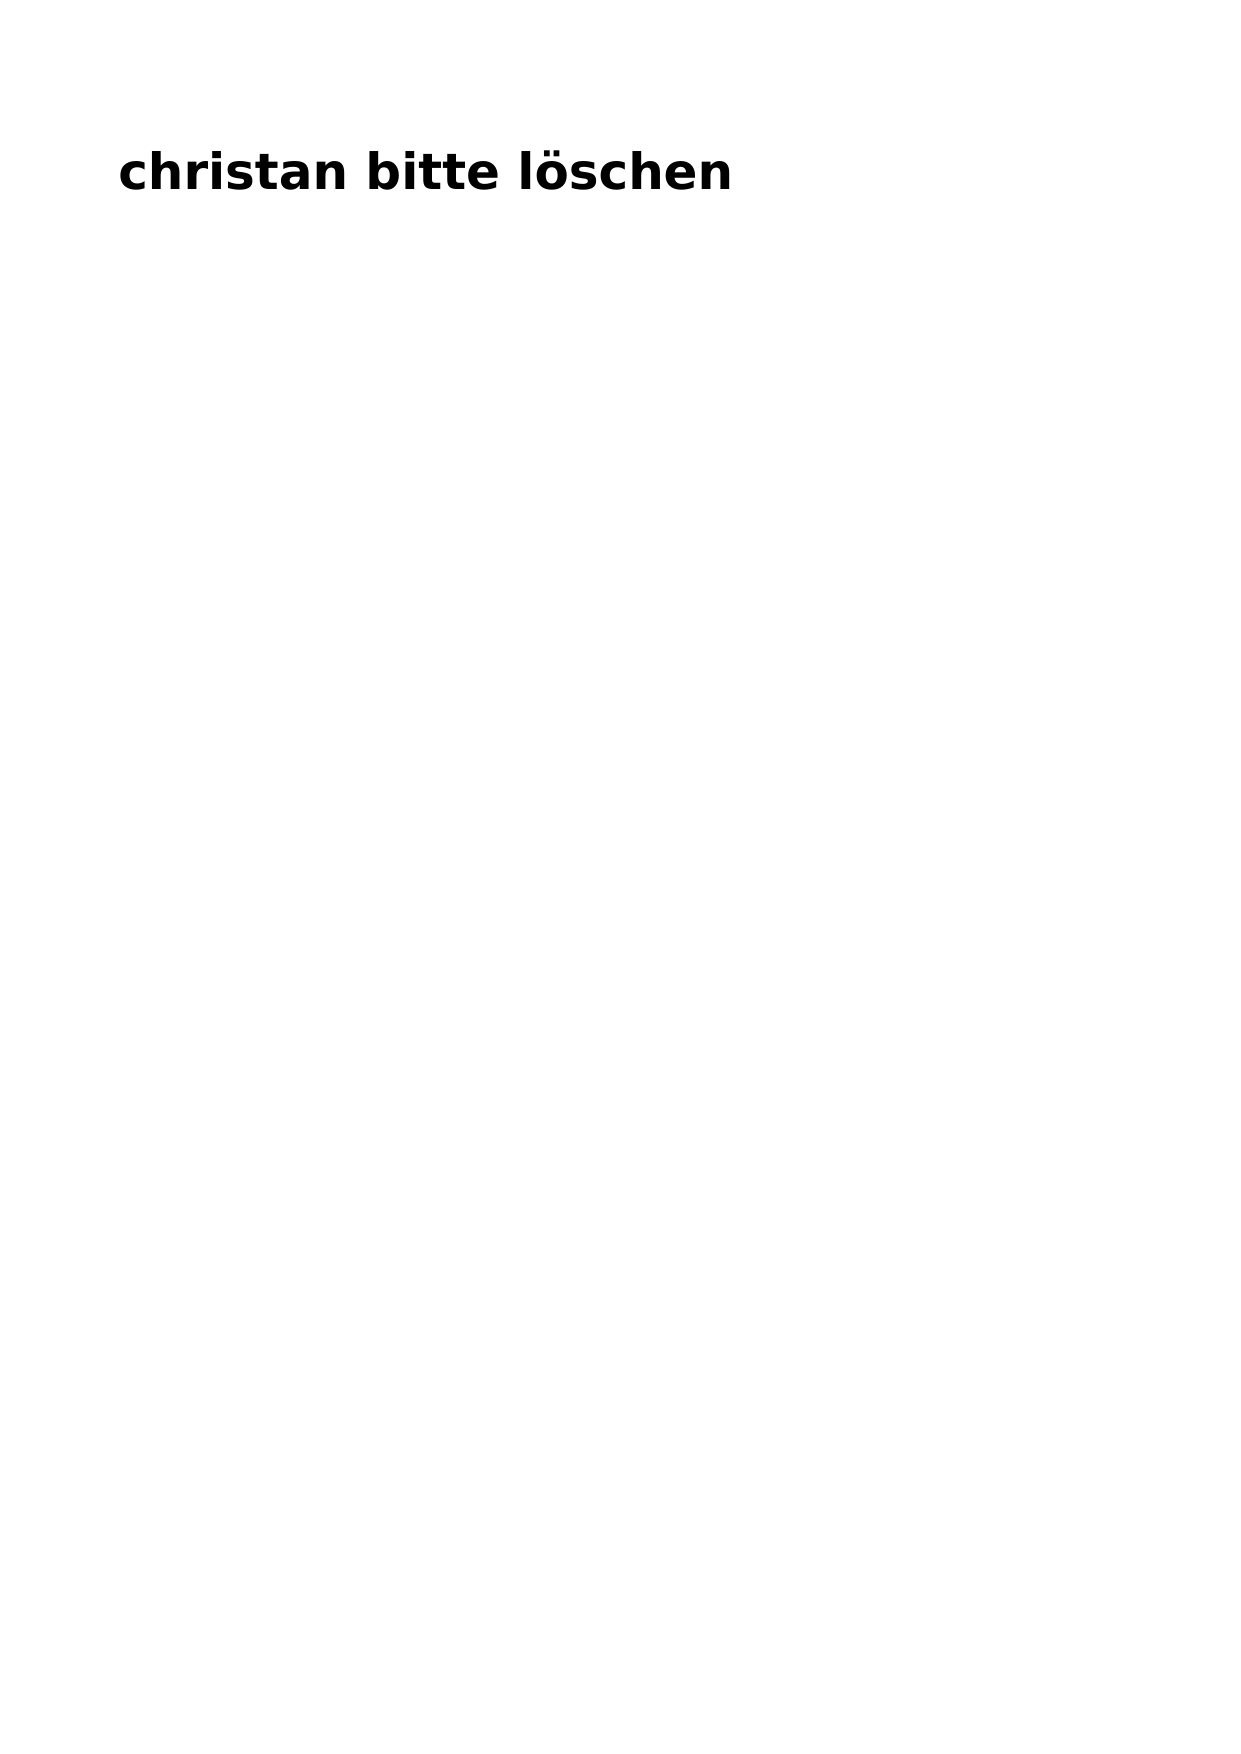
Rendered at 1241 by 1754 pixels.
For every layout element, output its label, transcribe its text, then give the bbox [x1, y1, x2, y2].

subtitle christan bitte löschen [118, 143, 1122, 201]
